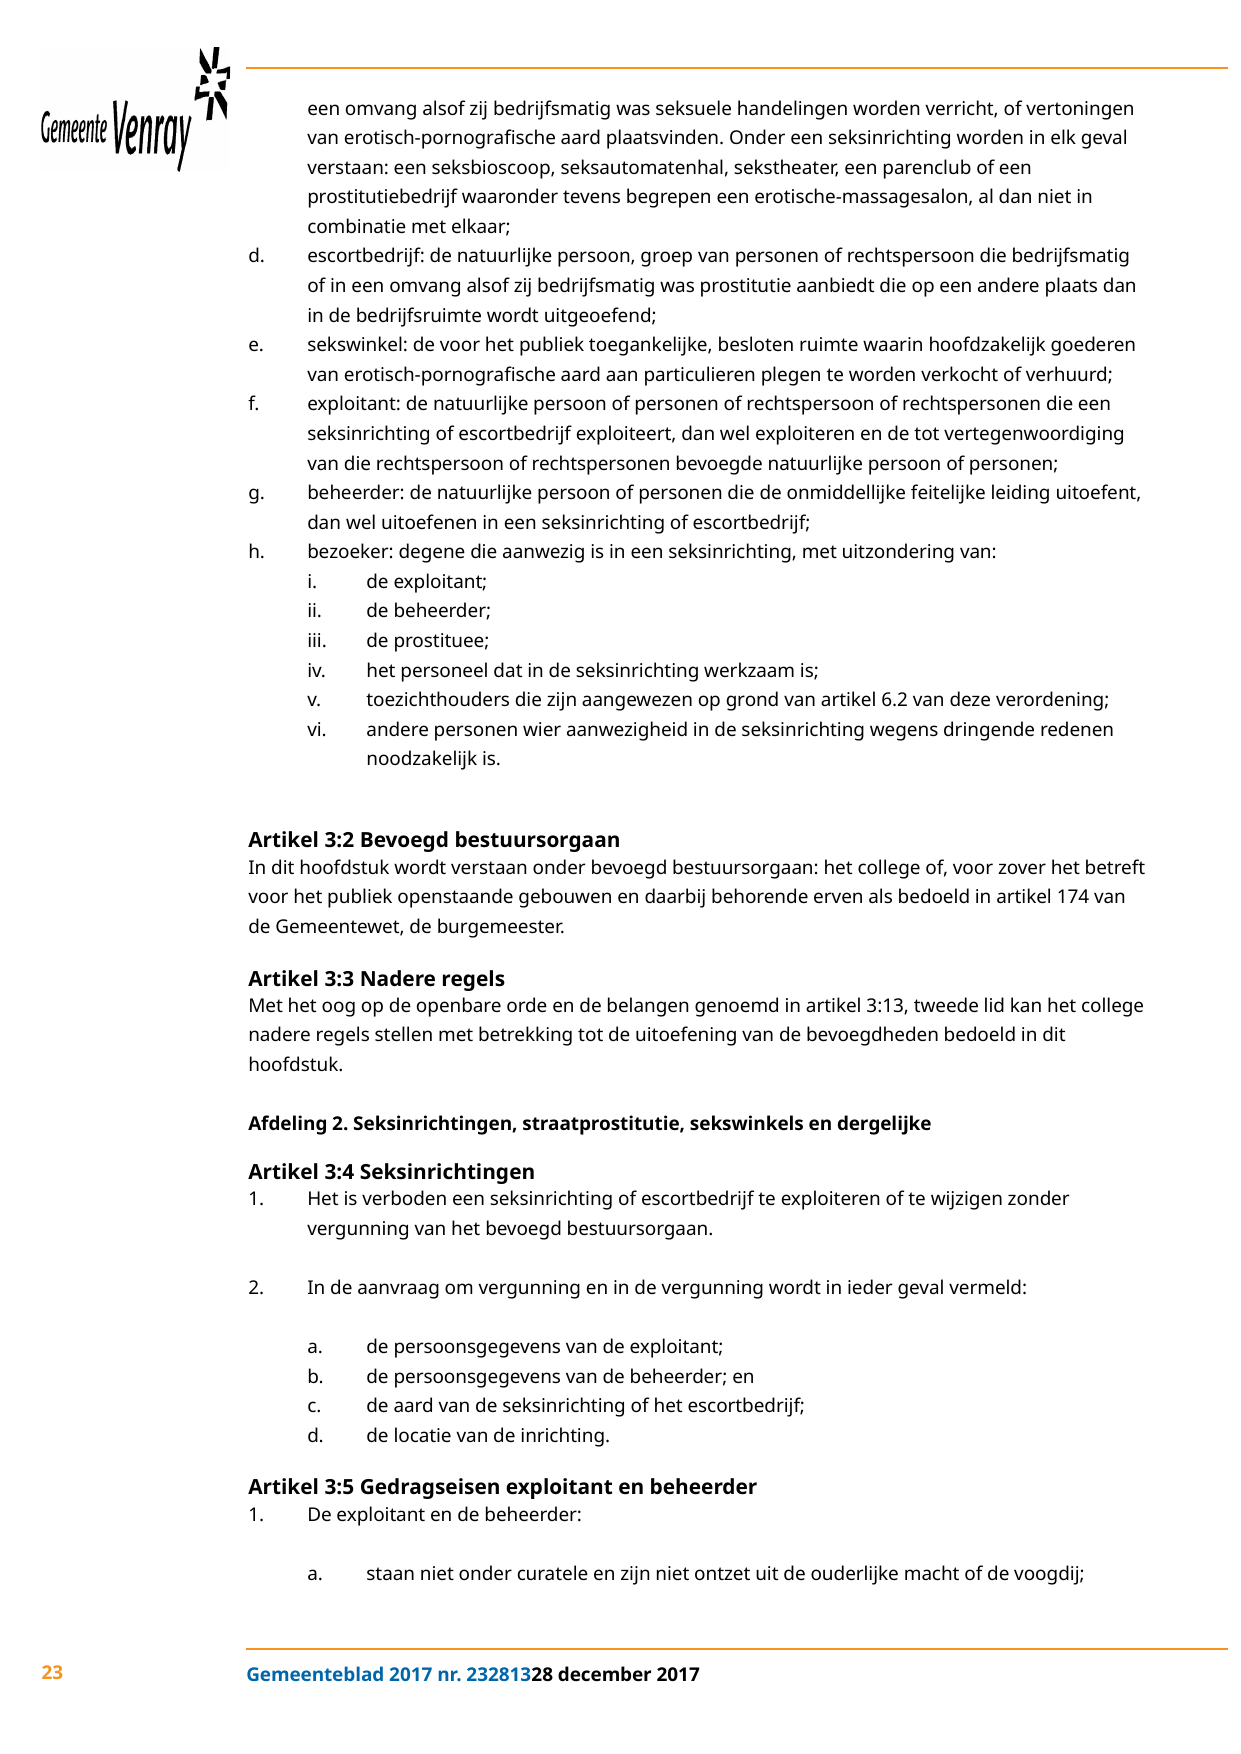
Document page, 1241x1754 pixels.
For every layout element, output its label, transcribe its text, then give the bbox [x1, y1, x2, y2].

list beheerder: de natuurlijke persoon of personen die de onmiddellijke feitelijke leiding uitoefent, dan wel uitoefenen in een seksinrichting of escortbedrijf; [248, 479, 1152, 535]
list toezichthouders die zijn aangewezen op grond van artikel 6.2 van deze verordening; [307, 686, 1152, 712]
list de persoonsgegevens van de exploitant; [307, 1333, 1152, 1359]
list staan niet onder curatele en zijn niet ontzet uit de ouderlijke macht of de voogdij; [307, 1560, 1152, 1586]
list een omvang alsof zij bedrijfsmatig was seksuele handelingen worden verricht, of vertoningen van erotisch-pornografische aard plaatsvinden. Onder een seksinrichting worden in elk geval verstaan: een seksbioscoop, seksautomatenhal, sekstheater, een parenclub of een prostitutiebedrijf waaronder tevens begrepen een erotische-massagesalon, al dan niet in combinatie met elkaar; [248, 95, 1152, 239]
text Artikel 3:2 Bevoegd bestuursorgaan [248, 826, 1152, 854]
list de locatie van de inrichting. [307, 1422, 1152, 1448]
list bezoeker: degene die aanwezig is in een seksinrichting, met uitzondering van: [248, 538, 1152, 564]
text Artikel 3:4 Seksinrichtingen [248, 1157, 1152, 1185]
list De exploitant en de beheerder: [248, 1501, 1152, 1527]
text Artikel 3:3 Nadere regels [248, 964, 1152, 992]
text In dit hoofdstuk wordt verstaan onder bevoegd bestuursorgaan: het college of, voor zover het betreft voor het publiek openstaande gebouwen en daarbij behorende erven als bedoeld in artikel 174 van de Gemeentewet, de burgemeester. [248, 854, 1152, 939]
text Artikel 3:5 Gedragseisen exploitant en beheerder [248, 1472, 1152, 1501]
list de exploitant; [307, 568, 1152, 594]
text Afdeling 2. Seksinrichtingen, straatprostitutie, sekswinkels en dergelijke [248, 1110, 1152, 1136]
list sekswinkel: de voor het publiek toegankelijke, besloten ruimte waarin hoofdzakelijk goederen van erotisch-pornografische aard aan particulieren plegen te worden verkocht of verhuurd; [248, 331, 1152, 387]
list de prostituee; [307, 627, 1152, 653]
list de persoonsgegevens van de beheerder; en [307, 1363, 1152, 1389]
list het personeel dat in de seksinrichting werkzaam is; [307, 657, 1152, 683]
list Het is verboden een seksinrichting of escortbedrijf te exploiteren of te wijzigen zonder vergunning van het bevoegd bestuursorgaan. [248, 1185, 1152, 1241]
list In de aanvraag om vergunning en in de vergunning wordt in ieder geval vermeld: [248, 1274, 1152, 1300]
list andere personen wier aanwezigheid in de seksinrichting wegens dringende redenen noodzakelijk is. [307, 716, 1152, 771]
list de aard van de seksinrichting of het escortbedrijf; [307, 1392, 1152, 1418]
list de beheerder; [307, 598, 1152, 623]
text Met het oog op de openbare orde en de belangen genoemd in artikel 3:13, tweede lid kan het college nadere regels stellen met betrekking tot de uitoefening van de bevoegdheden bedoeld in dit hoofdstuk. [248, 992, 1152, 1077]
picture [41, 47, 231, 172]
list escortbedrijf: de natuurlijke persoon, groep van personen of rechtspersoon die bedrijfsmatig of in een omvang alsof zij bedrijfsmatig was prostitutie aanbiedt die op een andere plaats dan in de bedrijfsruimte wordt uitgeoefend; [248, 243, 1152, 328]
list exploitant: de natuurlijke persoon of personen of rechtspersoon of rechtspersonen die een seksinrichting of escortbedrijf exploiteert, dan wel exploiteren en de tot vertegenwoordiging van die rechtspersoon of rechtspersonen bevoegde natuurlijke persoon of personen; [248, 391, 1152, 476]
